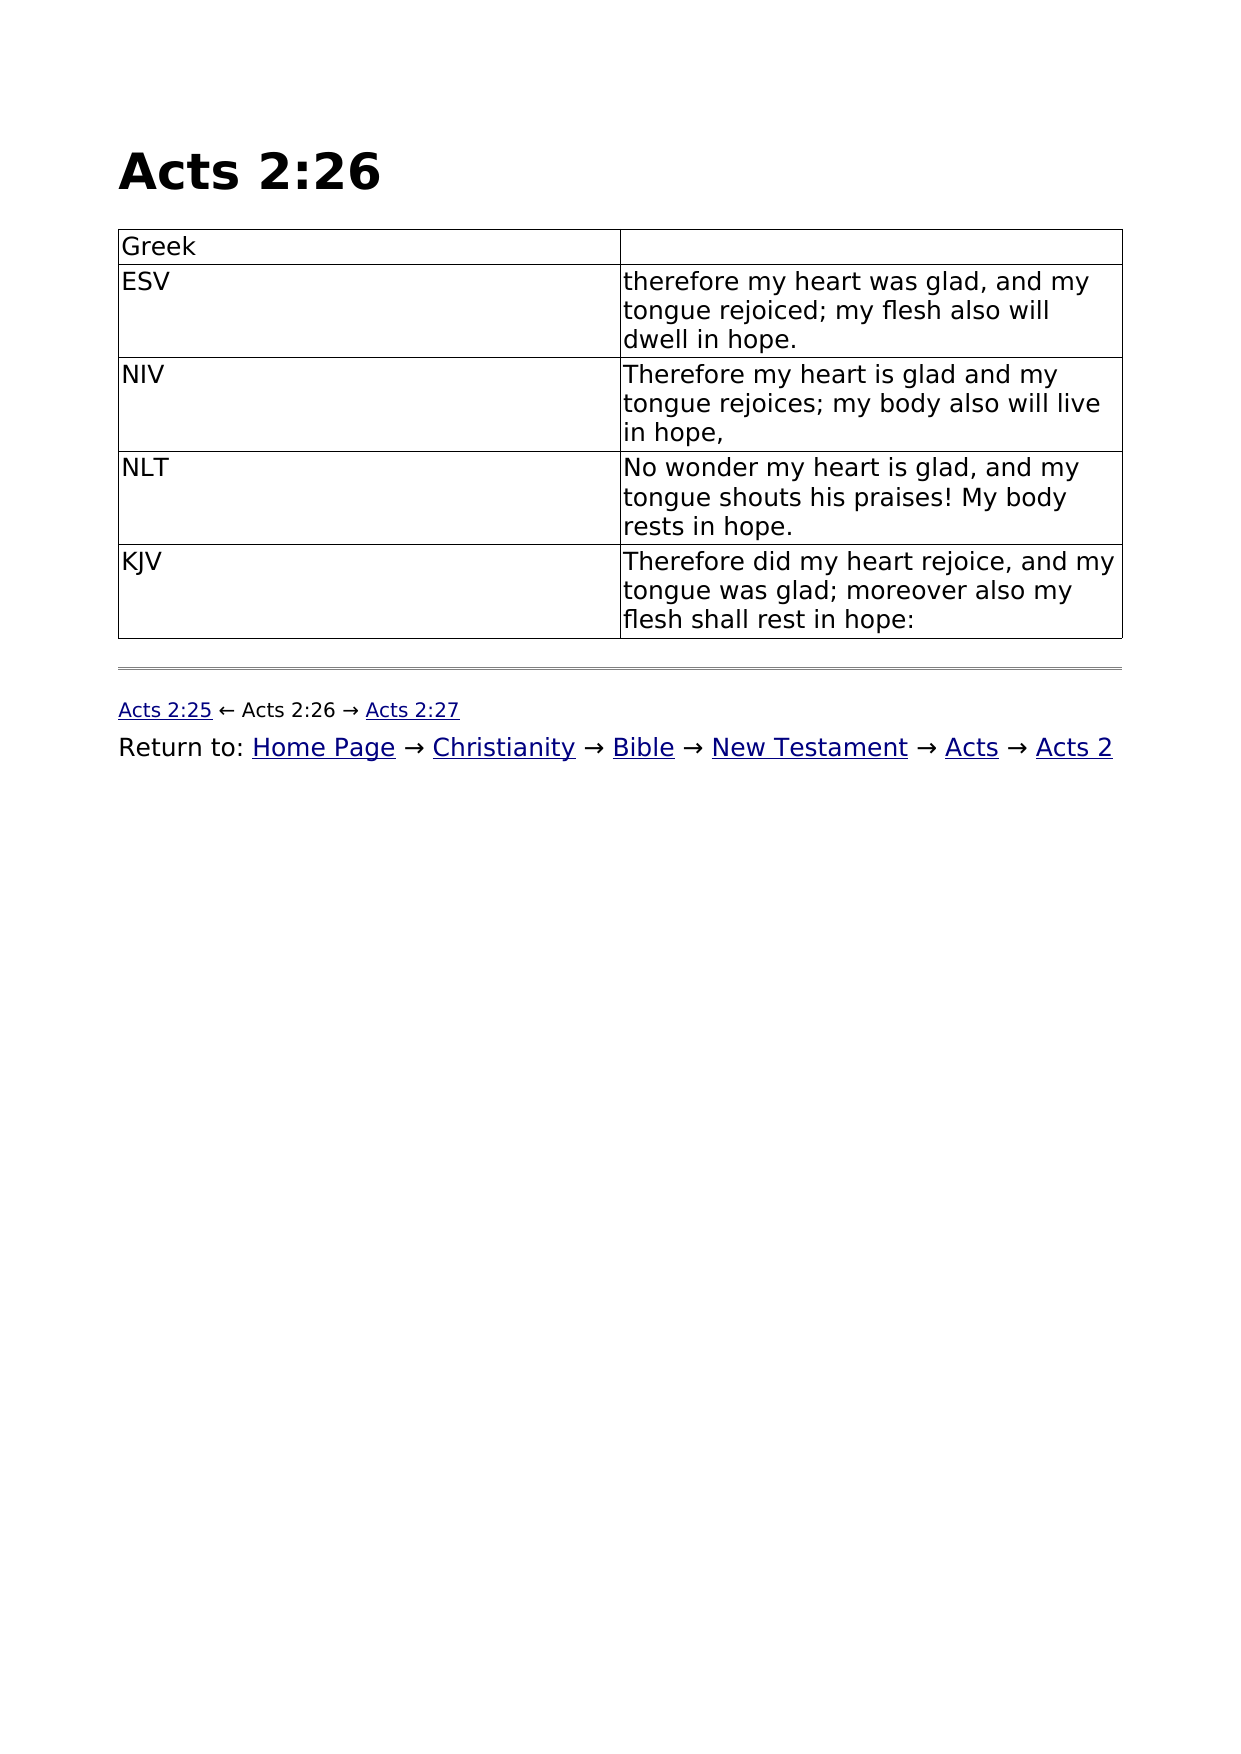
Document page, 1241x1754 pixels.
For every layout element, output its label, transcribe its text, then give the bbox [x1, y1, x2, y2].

table_cell NIV [119, 358, 620, 451]
table_cell NLT [119, 452, 620, 544]
text Acts 2:25 ← Acts 2:26 → Acts 2:27 [118, 699, 1122, 733]
table_cell KJV [119, 545, 620, 637]
table_cell therefore my heart was glad, and my tongue rejoiced; my flesh also will dwell in hope. [621, 265, 1122, 357]
subtitle Acts 2:26 [118, 143, 1122, 201]
table_cell Therefore my heart is glad and my tongue rejoices; my body also will live in hope, [621, 358, 1122, 451]
table_header [621, 230, 1122, 264]
table_cell Therefore did my heart rejoice, and my tongue was glad; moreover also my flesh shall rest in hope: [621, 545, 1122, 637]
table_header Greek [119, 230, 620, 264]
table_cell ESV [119, 265, 620, 357]
text Return to: Home Page → Christianity → Bible → New Testament → Acts → Acts 2 [118, 733, 1122, 762]
table_cell No wonder my heart is glad, and my tongue shouts his praises! My body rests in hope. [621, 452, 1122, 544]
